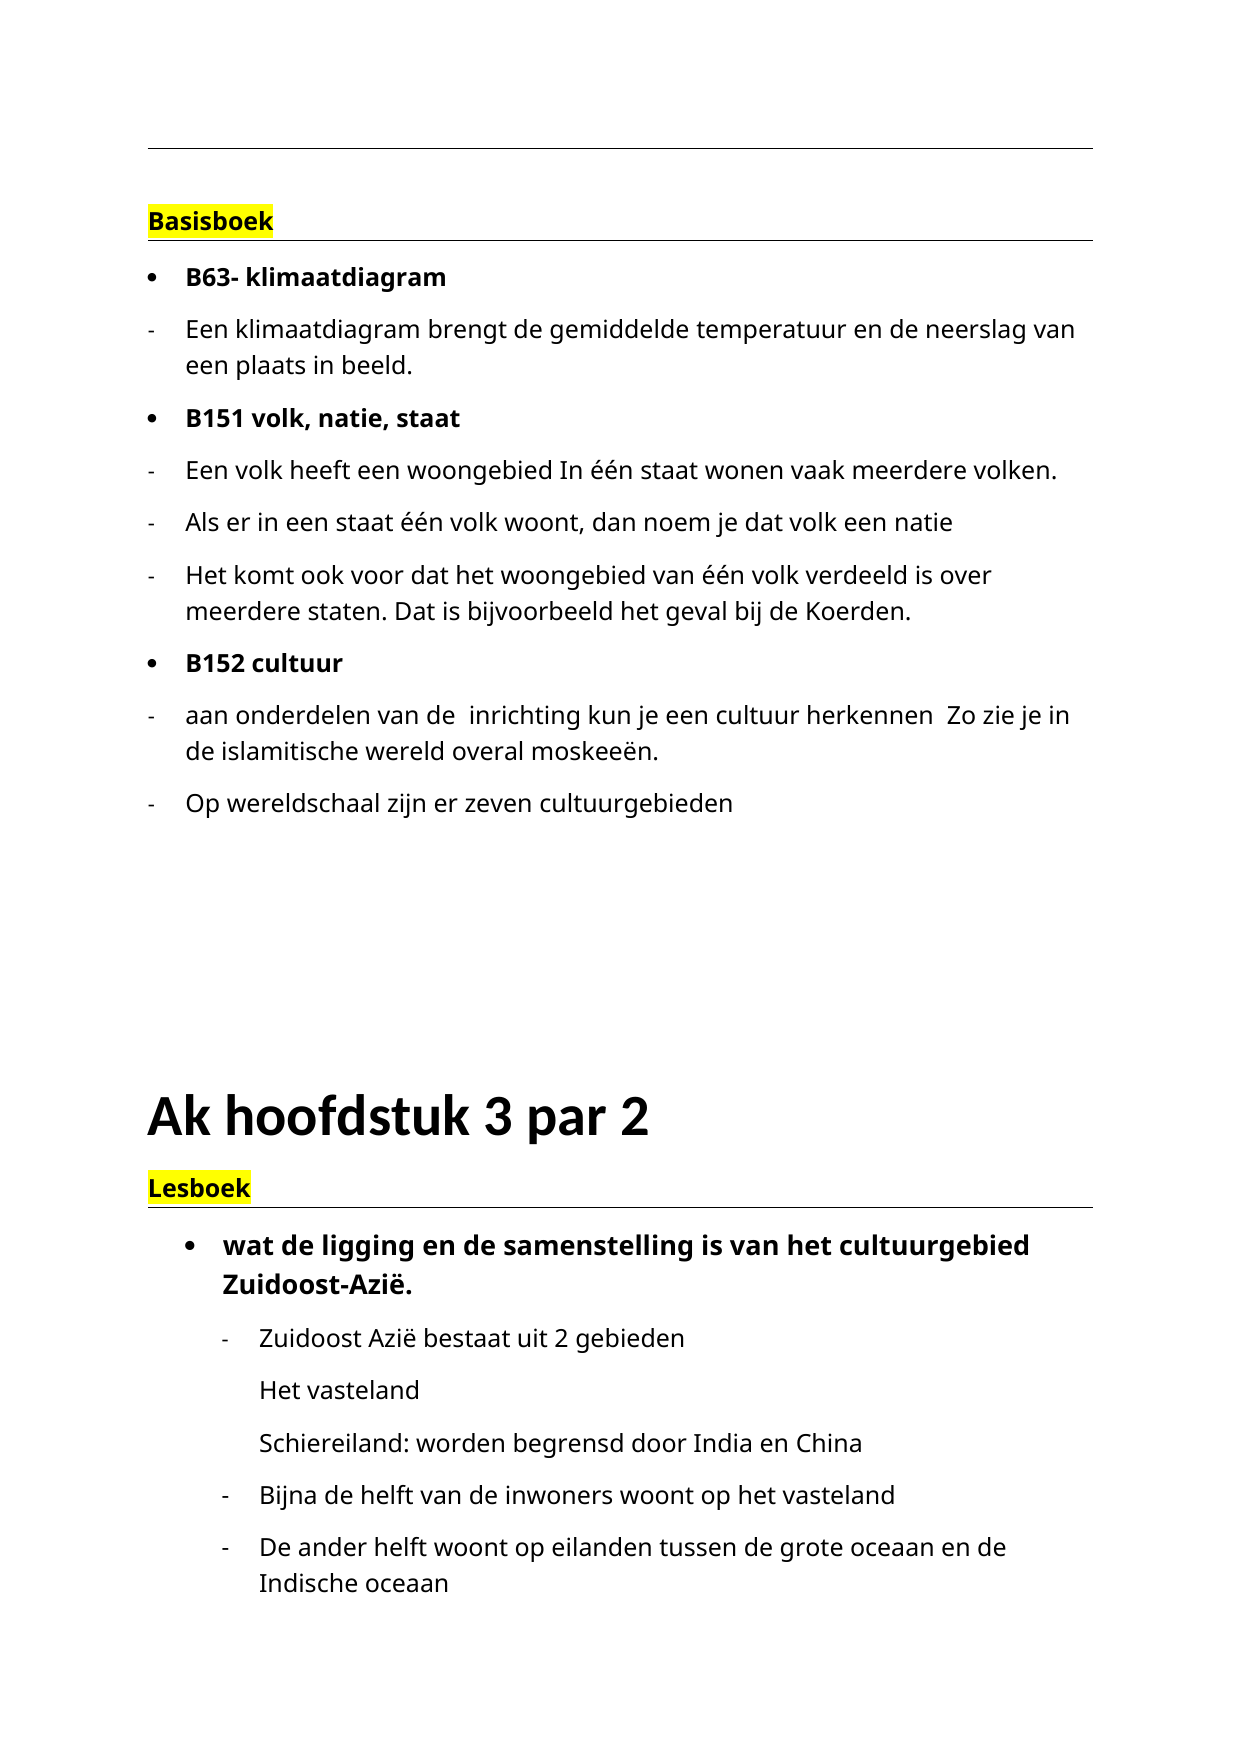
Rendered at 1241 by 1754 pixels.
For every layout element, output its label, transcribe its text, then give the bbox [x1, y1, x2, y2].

text Het vasteland [259, 1373, 1093, 1407]
list Het komt ook voor dat het woongebied van één volk verdeeld is over meerdere staten. Dat is bijvoorbeeld het geval bij de Koerden. [148, 557, 1093, 627]
text Lesboek [148, 1170, 1093, 1207]
list B151 volk, natie, staat [148, 400, 1093, 434]
list Op wereldschaal zijn er zeven cultuurgebieden [148, 786, 1093, 820]
text Ak hoofdstuk 3 par 2 [148, 1079, 1093, 1150]
list Bijna de helft van de inwoners woont op het vasteland [221, 1478, 1093, 1512]
list Een klimaatdiagram brengt de gemiddelde temperatuur en de neerslag van een plaats in beeld. [148, 312, 1093, 382]
list aan onderdelen van de inrichting kun je een cultuur herkennen Zo zie je in de islamitische wereld overal moskeeën. [148, 698, 1093, 768]
list De ander helft woont op eilanden tussen de grote oceaan en de Indische oceaan [221, 1530, 1093, 1600]
text Basisboek [148, 200, 1093, 240]
list B63- klimaatdiagram [148, 260, 1093, 294]
list B152 cultuur [148, 646, 1093, 679]
list Als er in een staat één volk woont, dan noem je dat volk een natie [148, 505, 1093, 539]
list wat de ligging en de samenstelling is van het cultuurgebied Zuidoost-Azië. [185, 1226, 1093, 1302]
text Schiereiland: worden begrensd door India en China [259, 1425, 1093, 1459]
list Een volk heeft een woongebied In één staat wonen vaak meerdere volken. [148, 453, 1093, 487]
list Zuidoost Azië bestaat uit 2 gebieden [221, 1320, 1093, 1354]
